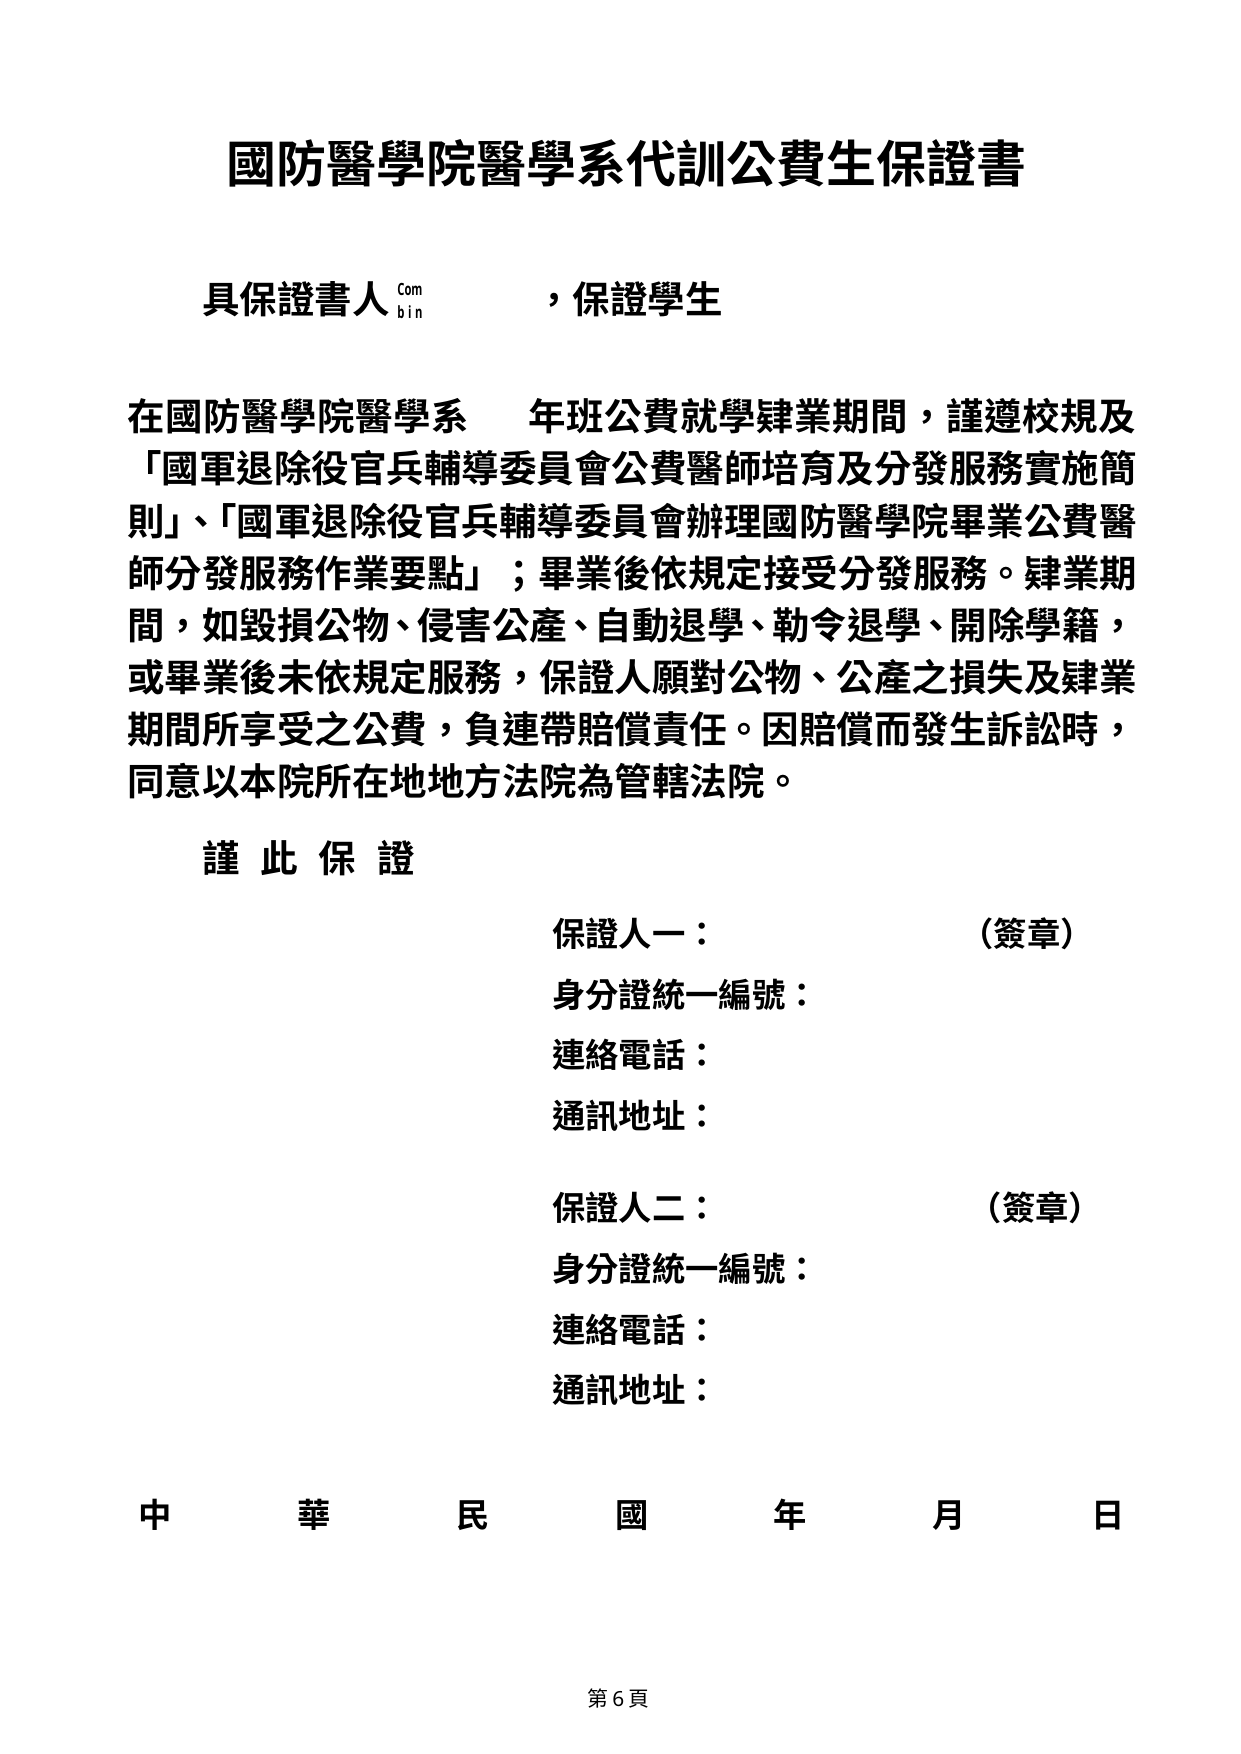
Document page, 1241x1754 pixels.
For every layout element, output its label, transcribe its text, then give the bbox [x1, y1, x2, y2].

table_header 國防醫學院醫學系代訓公費生保證書 具保證書人Combin ，保證學生 在國防醫學院醫學系 年班公費就學肄業期間，謹遵校規及「國軍退除役官兵輔導委員會公費醫師培育及分發服務實施簡則」、「國軍退除役官兵輔導委員會辦理國防醫學院畢業公費醫師分發服務作業要點」；畢業後依規定接受分發服務。肄業期間，如毀損公物、侵害公產、自動退學、勒令退學、開除學籍，或畢業後未依規定服務，保證人願對公物、公產之損失及肄業期間所享受之公費，負連帶賠償責任。因賠償而發生訴訟時，同意以本院所在地地方法院為管轄法院。 謹此保證 保證人一： （簽章） 身分證統一編號： 連絡電話： 通訊地址： 保證人二： （簽章） 身分證統一編號： 連絡電話： 通訊地址： 中華民國年月日 [124, 124, 1139, 1575]
table_cell [1140, 923, 1153, 1575]
table_cell [1140, 212, 1153, 387]
table_cell [1140, 387, 1153, 648]
table_cell [1140, 649, 1153, 923]
table_cell [1140, 124, 1153, 212]
